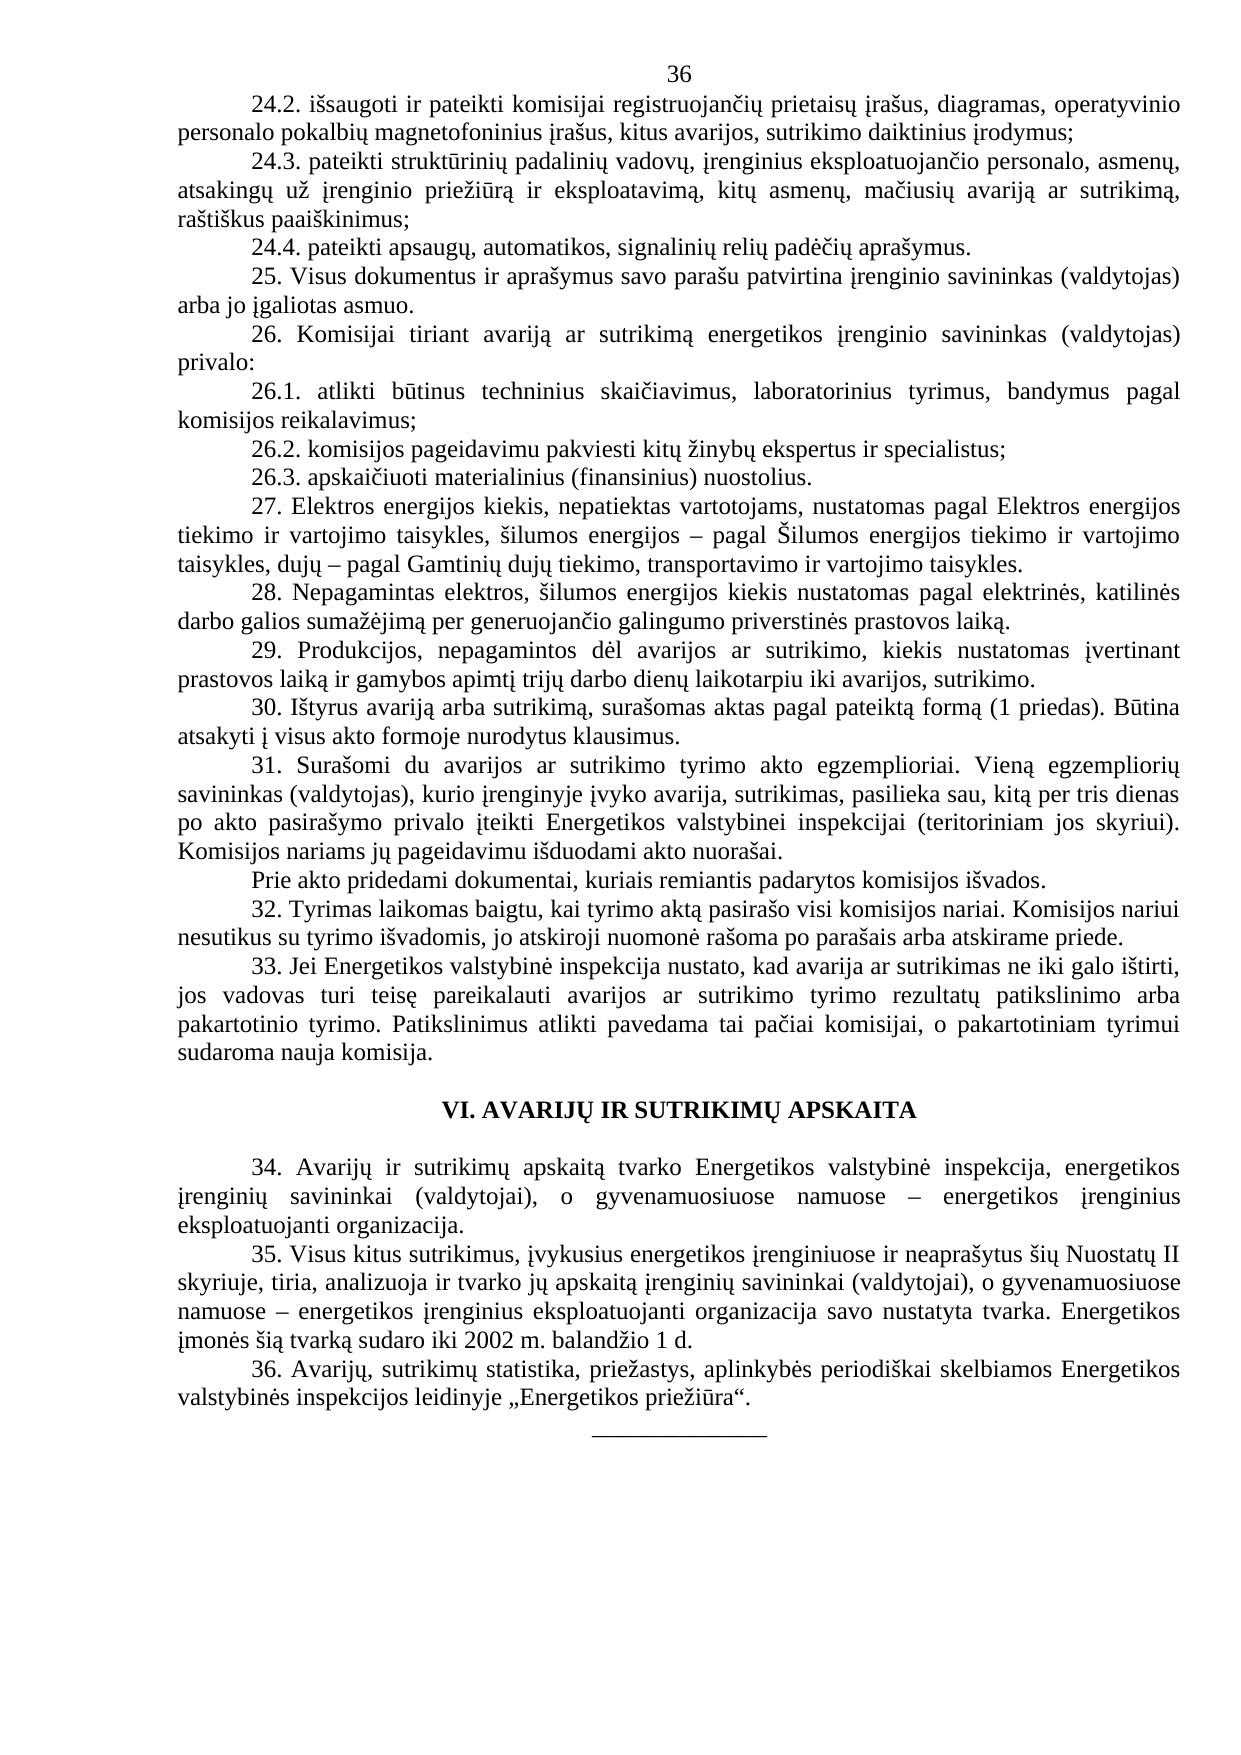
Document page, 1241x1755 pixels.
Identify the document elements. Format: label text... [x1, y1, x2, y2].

text 26.2. komisijos pageidavimu pakviesti kitų žinybų ekspertus ir specialistus; [177, 434, 1181, 462]
text 24.4. pateikti apsaugų, automatikos, signalinių relių padėčių aprašymus. [177, 232, 1181, 261]
text ______________ [177, 1411, 1181, 1440]
text 27. Elektros energijos kiekis, nepatiektas vartotojams, nustatomas pagal Elektros energijos tiekimo ir vartojimo taisykles, šilumos energijos – pagal Šilumos energijos tiekimo ir vartojimo taisykles, dujų – pagal Gamtinių dujų tiekimo, transportavimo ir vartojimo taisykles. [177, 491, 1181, 577]
text 29. Produkcijos, nepagamintos dėl avarijos ar sutrikimo, kiekis nustatomas įvertinant prastovos laiką ir gamybos apimtį trijų darbo dienų laikotarpiu iki avarijos, sutrikimo. [177, 635, 1181, 692]
text VI. AVARIJŲ IR SUTRIKIMŲ APSKAITA [177, 1095, 1181, 1124]
text 36. Avarijų, sutrikimų statistika, priežastys, aplinkybės periodiškai skelbiamos Energetikos valstybinės inspekcijos leidinyje „Energetikos priežiūra“. [177, 1354, 1181, 1411]
text 28. Nepagamintas elektros, šilumos energijos kiekis nustatomas pagal elektrinės, katilinės darbo galios sumažėjimą per generuojančio galingumo priverstinės prastovos laiką. [177, 577, 1181, 635]
text 32. Tyrimas laikomas baigtu, kai tyrimo aktą pasirašo visi komisijos nariai. Komisijos nariui nesutikus su tyrimo išvadomis, jo atskiroji nuomonė rašoma po parašais arba atskirame priede. [177, 894, 1181, 951]
text 31. Surašomi du avarijos ar sutrikimo tyrimo akto egzemplioriai. Vieną egzempliorių savininkas (valdytojas), kurio įrenginyje įvyko avarija, sutrikimas, pasilieka sau, kitą per tris dienas po akto pasirašymo privalo įteikti Energetikos valstybinei inspekcijai (teritoriniam jos skyriui). Komisijos nariams jų pageidavimu išduodami akto nuorašai. [177, 750, 1181, 865]
text Prie akto pridedami dokumentai, kuriais remiantis padarytos komisijos išvados. [177, 865, 1181, 894]
text 35. Visus kitus sutrikimus, įvykusius energetikos įrenginiuose ir neaprašytus šių Nuostatų II skyriuje, tiria, analizuoja ir tvarko jų apskaitą įrenginių savininkai (valdytojai), o gyvenamuosiuose namuose – energetikos įrenginius eksploatuojanti organizacija savo nustatyta tvarka. Energetikos įmonės šią tvarką sudaro iki 2002 m. balandžio 1 d. [177, 1239, 1181, 1354]
text 26. Komisijai tiriant avariją ar sutrikimą energetikos įrenginio savininkas (valdytojas) privalo: [177, 319, 1181, 376]
text 33. Jei Energetikos valstybinė inspekcija nustato, kad avarija ar sutrikimas ne iki galo ištirti, jos vadovas turi teisę pareikalauti avarijos ar sutrikimo tyrimo rezultatų patikslinimo arba pakartotinio tyrimo. Patikslinimus atlikti pavedama tai pačiai komisijai, o pakartotiniam tyrimui sudaroma nauja komisija. [177, 951, 1181, 1066]
text 26.1. atlikti būtinus techninius skaičiavimus, laboratorinius tyrimus, bandymus pagal komisijos reikalavimus; [177, 376, 1181, 434]
text 34. Avarijų ir sutrikimų apskaitą tvarko Energetikos valstybinė inspekcija, energetikos įrenginių savininkai (valdytojai), o gyvenamuosiuose namuose – energetikos įrenginius eksploatuojanti organizacija. [177, 1152, 1181, 1239]
text 24.2. išsaugoti ir pateikti komisijai registruojančių prietaisų įrašus, diagramas, operatyvinio personalo pokalbių magnetofoninius įrašus, kitus avarijos, sutrikimo daiktinius įrodymus; [177, 89, 1181, 146]
text 30. Ištyrus avariją arba sutrikimą, surašomas aktas pagal pateiktą formą (1 priedas). Būtina atsakyti į visus akto formoje nurodytus klausimus. [177, 692, 1181, 750]
text 25. Visus dokumentus ir aprašymus savo parašu patvirtina įrenginio savininkas (valdytojas) arba jo įgaliotas asmuo. [177, 261, 1181, 319]
text 26.3. apskaičiuoti materialinius (finansinius) nuostolius. [177, 462, 1181, 491]
text 24.3. pateikti struktūrinių padalinių vadovų, įrenginius eksploatuojančio personalo, asmenų, atsakingų už įrenginio priežiūrą ir eksploatavimą, kitų asmenų, mačiusių avariją ar sutrikimą, raštiškus paaiškinimus; [177, 146, 1181, 232]
